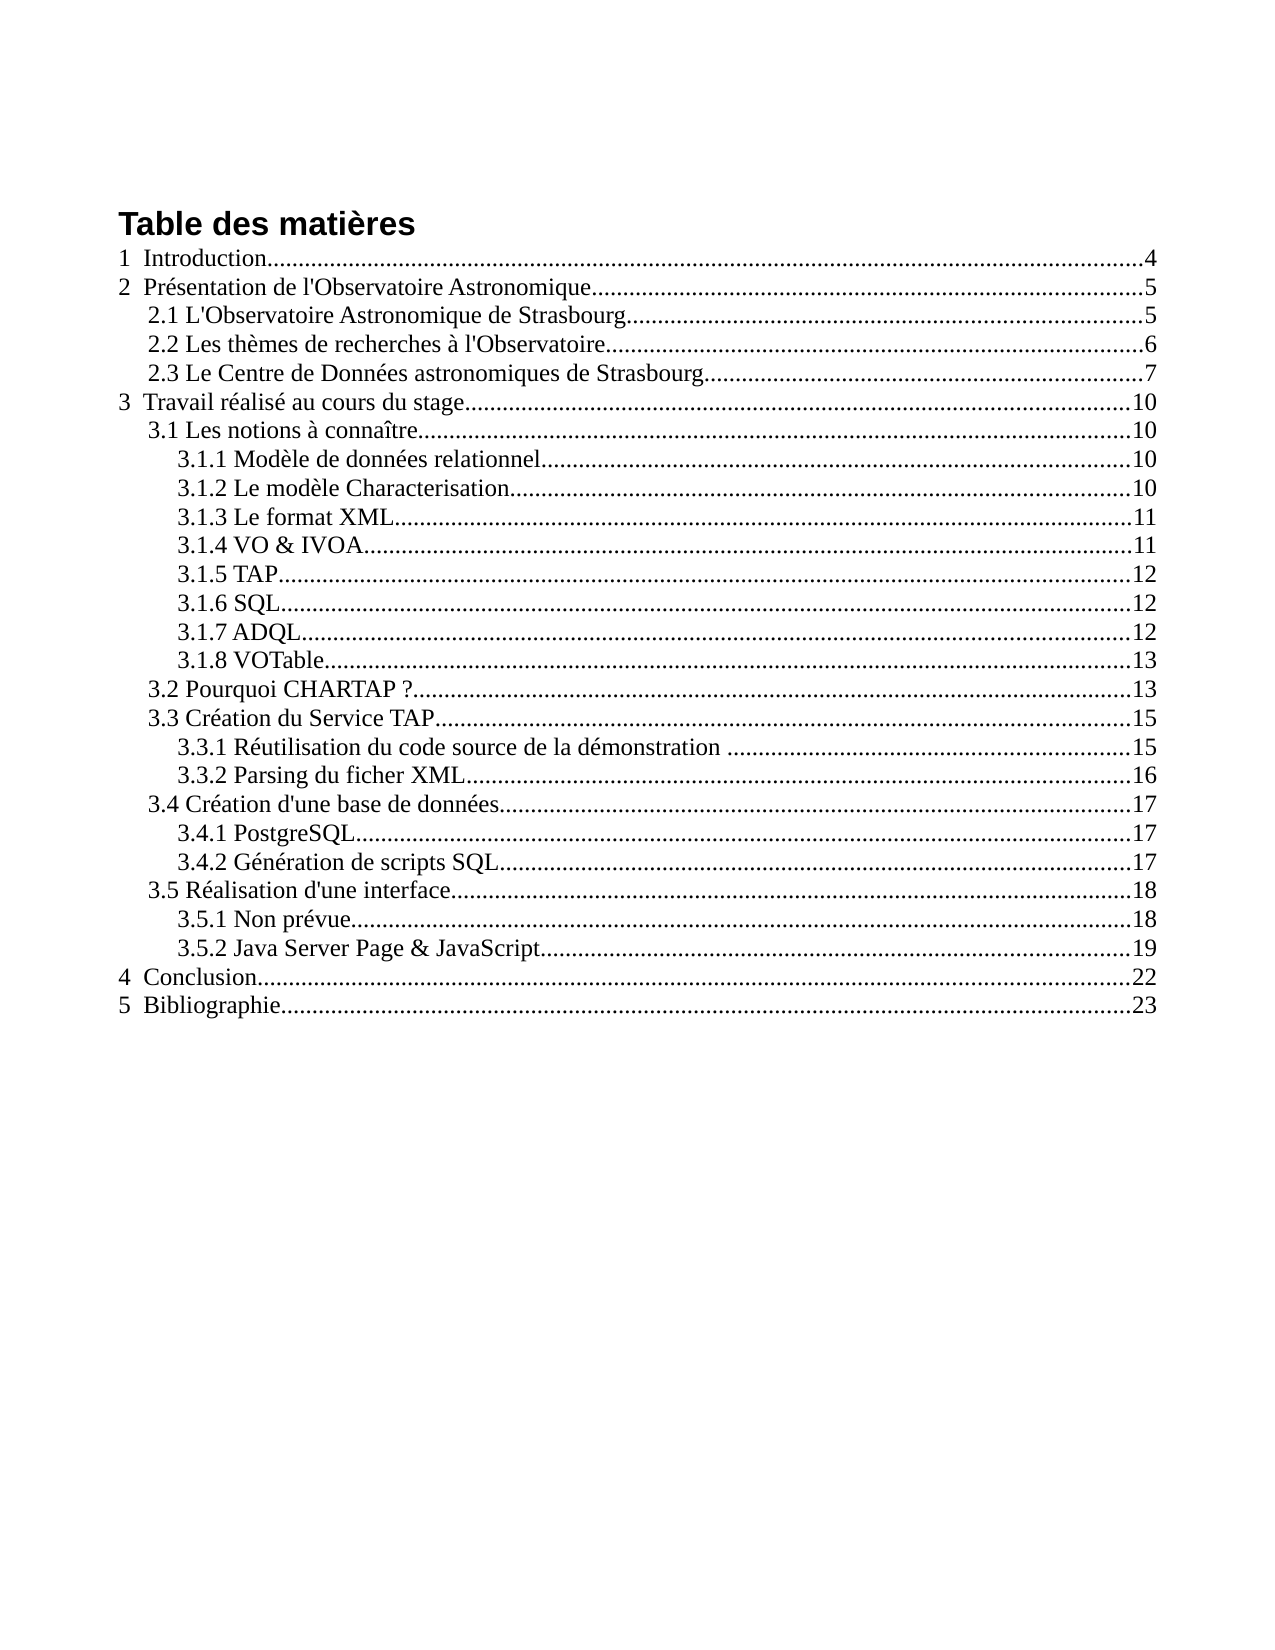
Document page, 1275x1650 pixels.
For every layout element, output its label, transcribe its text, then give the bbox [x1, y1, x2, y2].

text 2 Présentation de l'Observatoire Astronomique 5 [118, 272, 1157, 300]
text 3.1.3 Le format XML 11 [177, 502, 1157, 530]
text 5 Bibliographie 23 [118, 990, 1157, 1019]
text 3.2 Pourquoi CHARTAP ? 13 [148, 674, 1157, 703]
text 3.1.1 Modèle de données relationnel 10 [177, 444, 1157, 473]
text 3.3 Création du Service TAP 15 [148, 703, 1157, 732]
text 3 Travail réalisé au cours du stage 10 [118, 387, 1157, 415]
text 3.4.1 PostgreSQL 17 [177, 818, 1157, 847]
text 3.1 Les notions à connaître 10 [148, 415, 1157, 444]
text 3.5 Réalisation d'une interface 18 [148, 875, 1157, 904]
text 2.1 L'Observatoire Astronomique de Strasbourg 5 [148, 300, 1157, 329]
text 3.1.7 ADQL 12 [177, 617, 1157, 645]
text 3.4 Création d'une base de données 17 [148, 789, 1157, 818]
text 3.3.1 Réutilisation du code source de la démonstration 15 [177, 732, 1157, 760]
text 3.5.2 Java Server Page & JavaScript 19 [177, 933, 1157, 962]
text 3.1.2 Le modèle Characterisation 10 [177, 473, 1157, 502]
text 3.3.2 Parsing du ficher XML 16 [177, 760, 1157, 789]
text 3.1.8 VOTable 13 [177, 645, 1157, 674]
text 3.1.6 SQL 12 [177, 588, 1157, 617]
text 1 Introduction 4 [118, 243, 1157, 272]
text 3.1.5 TAP 12 [177, 559, 1157, 588]
text 3.1.4 VO & IVOA 11 [177, 530, 1157, 559]
text 4 Conclusion 22 [118, 962, 1157, 990]
subtitle Table des matières [118, 204, 1157, 243]
text 2.2 Les thèmes de recherches à l'Observatoire 6 [148, 329, 1157, 358]
text 2.3 Le Centre de Données astronomiques de Strasbourg 7 [148, 358, 1157, 387]
text 3.5.1 Non prévue 18 [177, 904, 1157, 933]
text 3.4.2 Génération de scripts SQL 17 [177, 847, 1157, 875]
